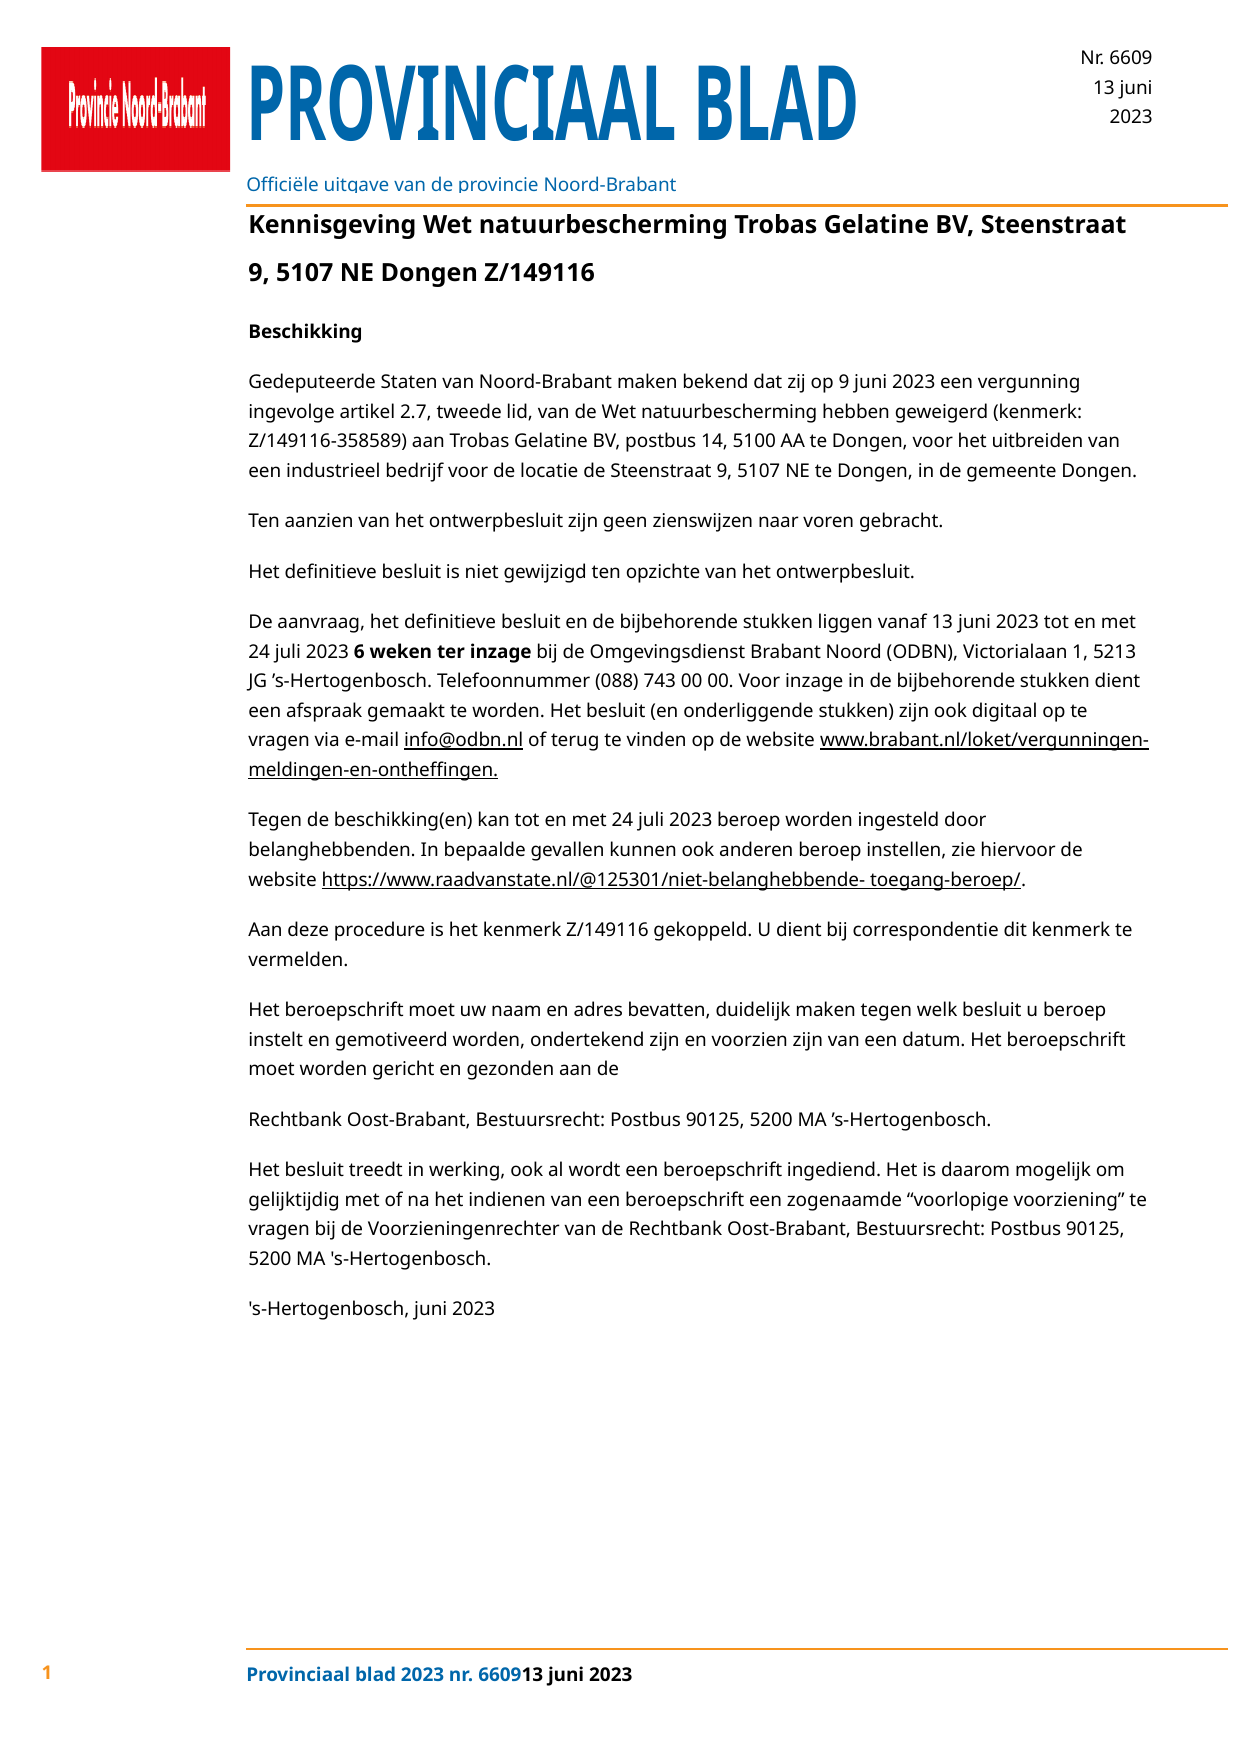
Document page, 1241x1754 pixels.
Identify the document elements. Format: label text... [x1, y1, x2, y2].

picture [41, 47, 231, 172]
text 's-Hertogenbosch, juni 2023 [248, 1295, 1152, 1321]
text Kennisgeving Wet natuurbescherming Trobas Gelatine BV, Steenstraat 9, 5107 NE Dongen Z/149116 [248, 207, 1152, 288]
text Beschikking [248, 318, 1152, 344]
text Ten aanzien van het ontwerpbesluit zijn geen zienswijzen naar voren gebracht. [248, 507, 1152, 533]
text Het besluit treedt in werking, ook al wordt een beroepschrift ingediend. Het is daarom mogelijk om gelijktijdig met of na het indienen van een beroepschrift een zogenaamde “voorlopige voorziening” te vragen bij de Voorzieningenrechter van de Rechtbank Oost-Brabant, Bestuursrecht: Postbus 90125, 5200 MA 's-Hertogenbosch. [248, 1156, 1152, 1271]
text Tegen de beschikking(en) kan tot en met 24 juli 2023 beroep worden ingesteld door belanghebbenden. In bepaalde gevallen kunnen ook anderen beroep instellen, zie hiervoor de website https://www.raadvanstate.nl/@125301/niet-belanghebbende- toegang-beroep/. [248, 807, 1152, 892]
text Aan deze procedure is het kenmerk Z/149116 gekoppeld. U dient bij correspondentie dit kenmerk te vermelden. [248, 916, 1152, 972]
text Rechtbank Oost-Brabant, Bestuursrecht: Postbus 90125, 5200 MA ’s-Hertogenbosch. [248, 1106, 1152, 1132]
text Gedeputeerde Staten van Noord-Brabant maken bekend dat zij op 9 juni 2023 een vergunning ingevolge artikel 2.7, tweede lid, van de Wet natuurbescherming hebben geweigerd (kenmerk: Z/149116-358589) aan Trobas Gelatine BV, postbus 14, 5100 AA te Dongen, voor het uitbreiden van een industrieel bedrijf voor de locatie de Steenstraat 9, 5107 NE te Dongen, in de gemeente Dongen. [248, 368, 1152, 483]
text Het beroepschrift moet uw naam en adres bevatten, duidelijk maken tegen welk besluit u beroep instelt en gemotiveerd worden, ondertekend zijn en voorzien zijn van een datum. Het beroepschrift moet worden gericht en gezonden aan de [248, 996, 1152, 1081]
text Het definitieve besluit is niet gewijzigd ten opzichte van het ontwerpbesluit. [248, 558, 1152, 584]
text De aanvraag, het definitieve besluit en de bijbehorende stukken liggen vanaf 13 juni 2023 tot en met 24 juli 2023 6 weken ter inzage bij de Omgevingsdienst Brabant Noord (ODBN), Victorialaan 1, 5213 JG ’s-Hertogenbosch. Telefoonnummer (088) 743 00 00. Voor inzage in de bijbehorende stukken dient een afspraak gemaakt te worden. Het besluit (en onderliggende stukken) zijn ook digitaal op te vragen via e-mail info@odbn.nl of terug te vinden op de website www.brabant.nl/loket/vergunningen-meldingen-en-ontheffingen. [248, 608, 1152, 782]
